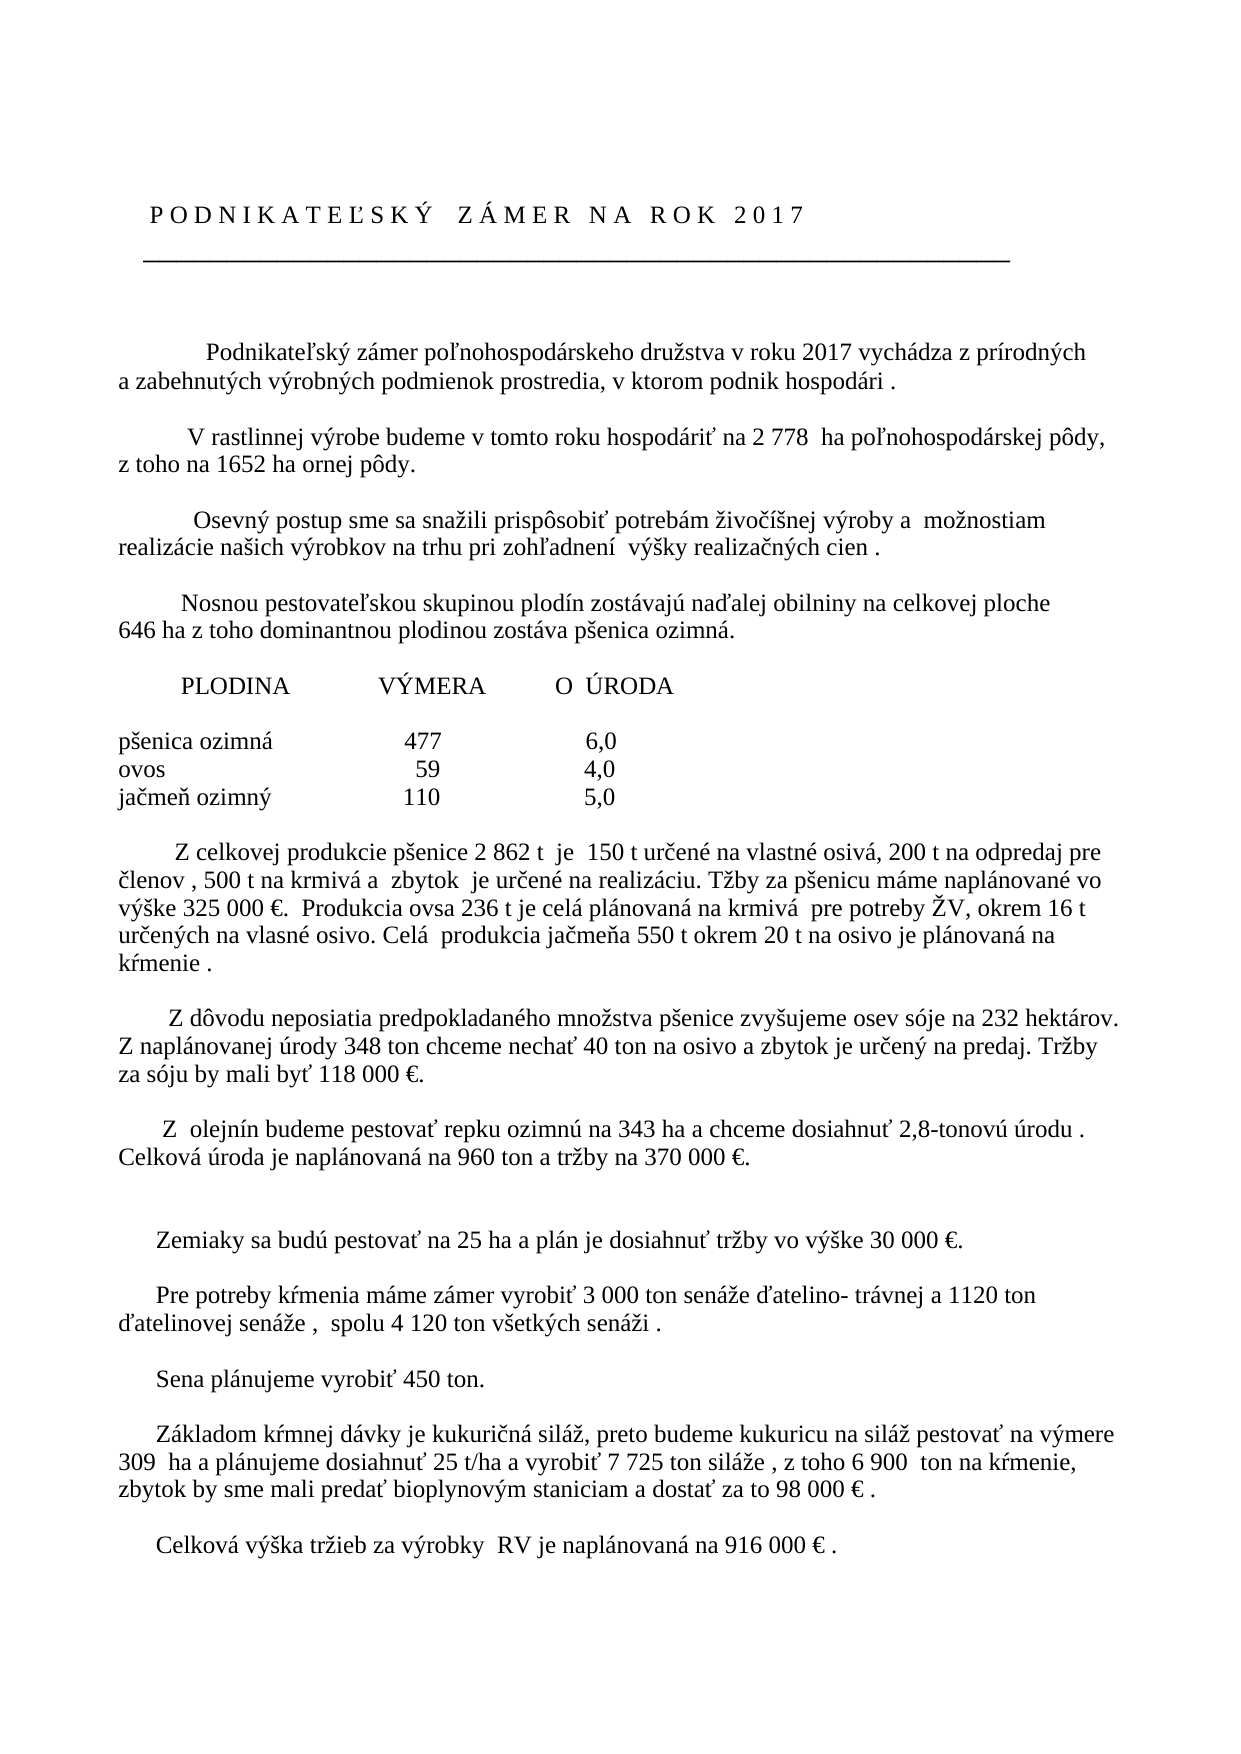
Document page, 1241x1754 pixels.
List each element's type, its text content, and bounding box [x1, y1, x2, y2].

text Sena plánujeme vyrobiť 450 ton. [118, 1365, 1122, 1392]
text Z dôvodu neposiatia predpokladaného množstva pšenice zvyšujeme osev sóje na 232 hektárov. [118, 1004, 1122, 1032]
text ovos 59 4,0 [118, 755, 1122, 783]
text Nosnou pestovateľskou skupinou plodín zostávajú naďalej obilniny na celkovej ploche [118, 589, 1122, 617]
text P O D N I K A T E Ľ S K Ý Z Á M E R N A R O K 2 0 1 7 [118, 201, 1122, 229]
text Pre potreby kŕmenia máme zámer vyrobiť 3 000 ton senáže ďatelino- trávnej a 1120 ton ďatelinovej senáže , spolu 4 120 ton všetkých senáži . [118, 1282, 1122, 1337]
text Celková výška tržieb za výrobky RV je naplánovaná na 916 000 € . [118, 1531, 1122, 1559]
text Základom kŕmnej dávky je kukuričná siláž, preto budeme kukuricu na siláž pestovať na výmere 309 ha a plánujeme dosiahnuť 25 t/ha a vyrobiť 7 725 ton siláže , z toho 6 900 ton na kŕmenie, zbytok by sme mali predať bioplynovým staniciam a dostať za to 98 000 € . [118, 1420, 1122, 1503]
text ____________________________________________________ [118, 229, 1122, 266]
text a zabehnutých výrobných podmienok prostredia, v ktorom podnik hospodári . [118, 367, 1122, 395]
text PLODINA VÝMERA O ÚRODA [118, 672, 1122, 700]
text Z olejnín budeme pestovať repku ozimnú na 343 ha a chceme dosiahnuť 2,8-tonovú úrodu . Celková úroda je naplánovaná na 960 ton a tržby na 370 000 €. [118, 1115, 1122, 1171]
text Z naplánovanej úrody 348 ton chceme nechať 40 ton na osivo a zbytok je určený na predaj. Tržby za sóju by mali byť 118 000 €. [118, 1032, 1122, 1088]
text 646 ha z toho dominantnou plodinou zostáva pšenica ozimná. [118, 617, 1122, 644]
text jačmeň ozimný 110 5,0 [118, 783, 1122, 811]
text V rastlinnej výrobe budeme v tomto roku hospodáriť na 2 778 ha poľnohospodárskej pôdy, z toho na 1652 ha ornej pôdy. [118, 423, 1122, 478]
text Z celkovej produkcie pšenice 2 862 t je 150 t určené na vlastné osivá, 200 t na odpredaj pre členov , 500 t na krmivá a zbytok je určené na realizáciu. Tžby za pšenicu máme naplánované vo výške 325 000 €. Produkcia ovsa 236 t je celá plánovaná na krmivá pre potreby ŽV, okrem 16 t určených na vlasné osivo. Celá produkcia jačmeňa 550 t okrem 20 t na osivo je plánovaná na kŕmenie . [118, 838, 1122, 977]
text pšenica ozimná 477 6,0 [118, 727, 1122, 755]
text Podnikateľský zámer poľnohospodárskeho družstva v roku 2017 vychádza z prírodných [118, 330, 1122, 367]
text Osevný postup sme sa snažili prispôsobiť potrebám živočíšnej výroby a možnostiam realizácie našich výrobkov na trhu pri zohľadnení výšky realizačných cien . [118, 506, 1122, 561]
text Zemiaky sa budú pestovať na 25 ha a plán je dosiahnuť tržby vo výške 30 000 €. [118, 1226, 1122, 1254]
